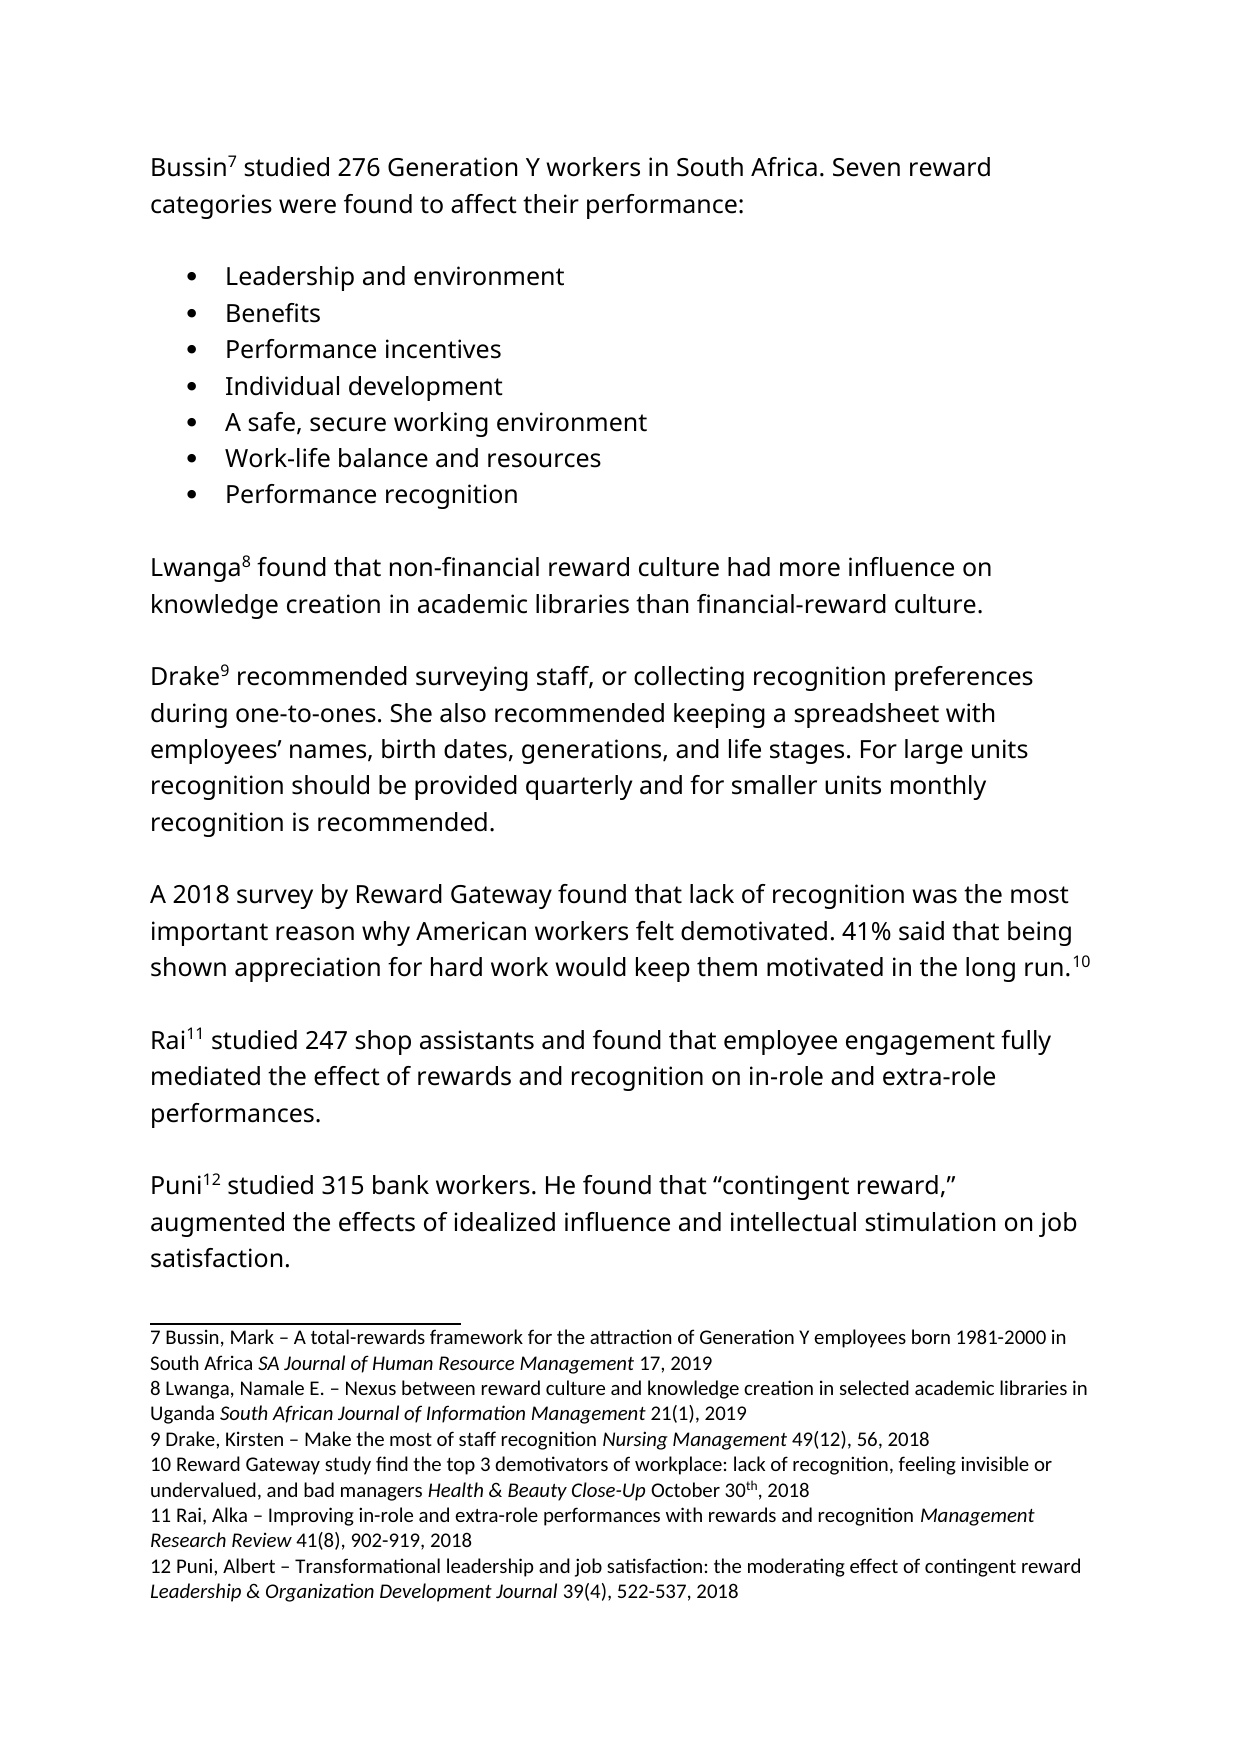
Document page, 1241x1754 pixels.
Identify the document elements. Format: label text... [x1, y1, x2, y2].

text Puni, Albert – Transformational leadership and job satisfaction: the moderating effect of contingent reward Leadership & Organization Development Journal 39(4), 522-537, 2018 [150, 1553, 1090, 1604]
list Individual development [187, 368, 1090, 402]
text Bussin, Mark – A total-rewards framework for the attraction of Generation Y employees born 1981-2000 in South Africa SA Journal of Human Resource Management 17, 2019 [150, 1324, 1090, 1375]
list Benefits [187, 295, 1090, 329]
list Performance recognition [187, 477, 1090, 511]
text Rai, Alka – Improving in-role and extra-role performances with rewards and recognition Management Research Review 41(8), 902-919, 2018 [150, 1502, 1090, 1553]
text Drake, Kirsten – Make the most of staff recognition Nursing Management 49(12), 56, 2018 [150, 1426, 1090, 1451]
list Performance incentives [187, 332, 1090, 366]
text Lwanga found that non-financial reward culture had more influence on knowledge creation in academic libraries than financial-reward culture. [150, 550, 1090, 620]
text Rai studied 247 shop assistants and found that employee engagement fully mediated the effect of rewards and recognition on in-role and extra-role performances. [150, 1022, 1090, 1129]
list Work-life balance and resources [187, 441, 1090, 475]
text Drake recommended surveying staff, or collecting recognition preferences during one-to-ones. She also recommended keeping a spreadsheet with employees’ names, birth dates, generations, and life stages. For large units recognition should be provided quarterly and for smaller units monthly recognition is recommended. [150, 659, 1090, 838]
text Bussin studied 276 Generation Y workers in South Africa. Seven reward categories were found to affect their performance: [150, 150, 1090, 220]
text Reward Gateway study find the top 3 demotivators of workplace: lack of recognition, feeling invisible or undervalued, and bad managers Health & Beauty Close-Up October 30th, 2018 [150, 1451, 1090, 1502]
text A 2018 survey by Reward Gateway found that lack of recognition was the most important reason why American workers felt demotivated. 41% said that being shown appreciation for hard work would keep them motivated in the long run. [150, 877, 1090, 984]
text Puni studied 315 bank workers. He found that “contingent reward,” augmented the effects of idealized influence and intellectual stimulation on job satisfaction. [150, 1168, 1090, 1275]
list Leadership and environment [187, 259, 1090, 293]
text Lwanga, Namale E. – Nexus between reward culture and knowledge creation in selected academic libraries in Uganda South African Journal of Information Management 21(1), 2019 [150, 1375, 1090, 1426]
list A safe, secure working environment [187, 404, 1090, 438]
